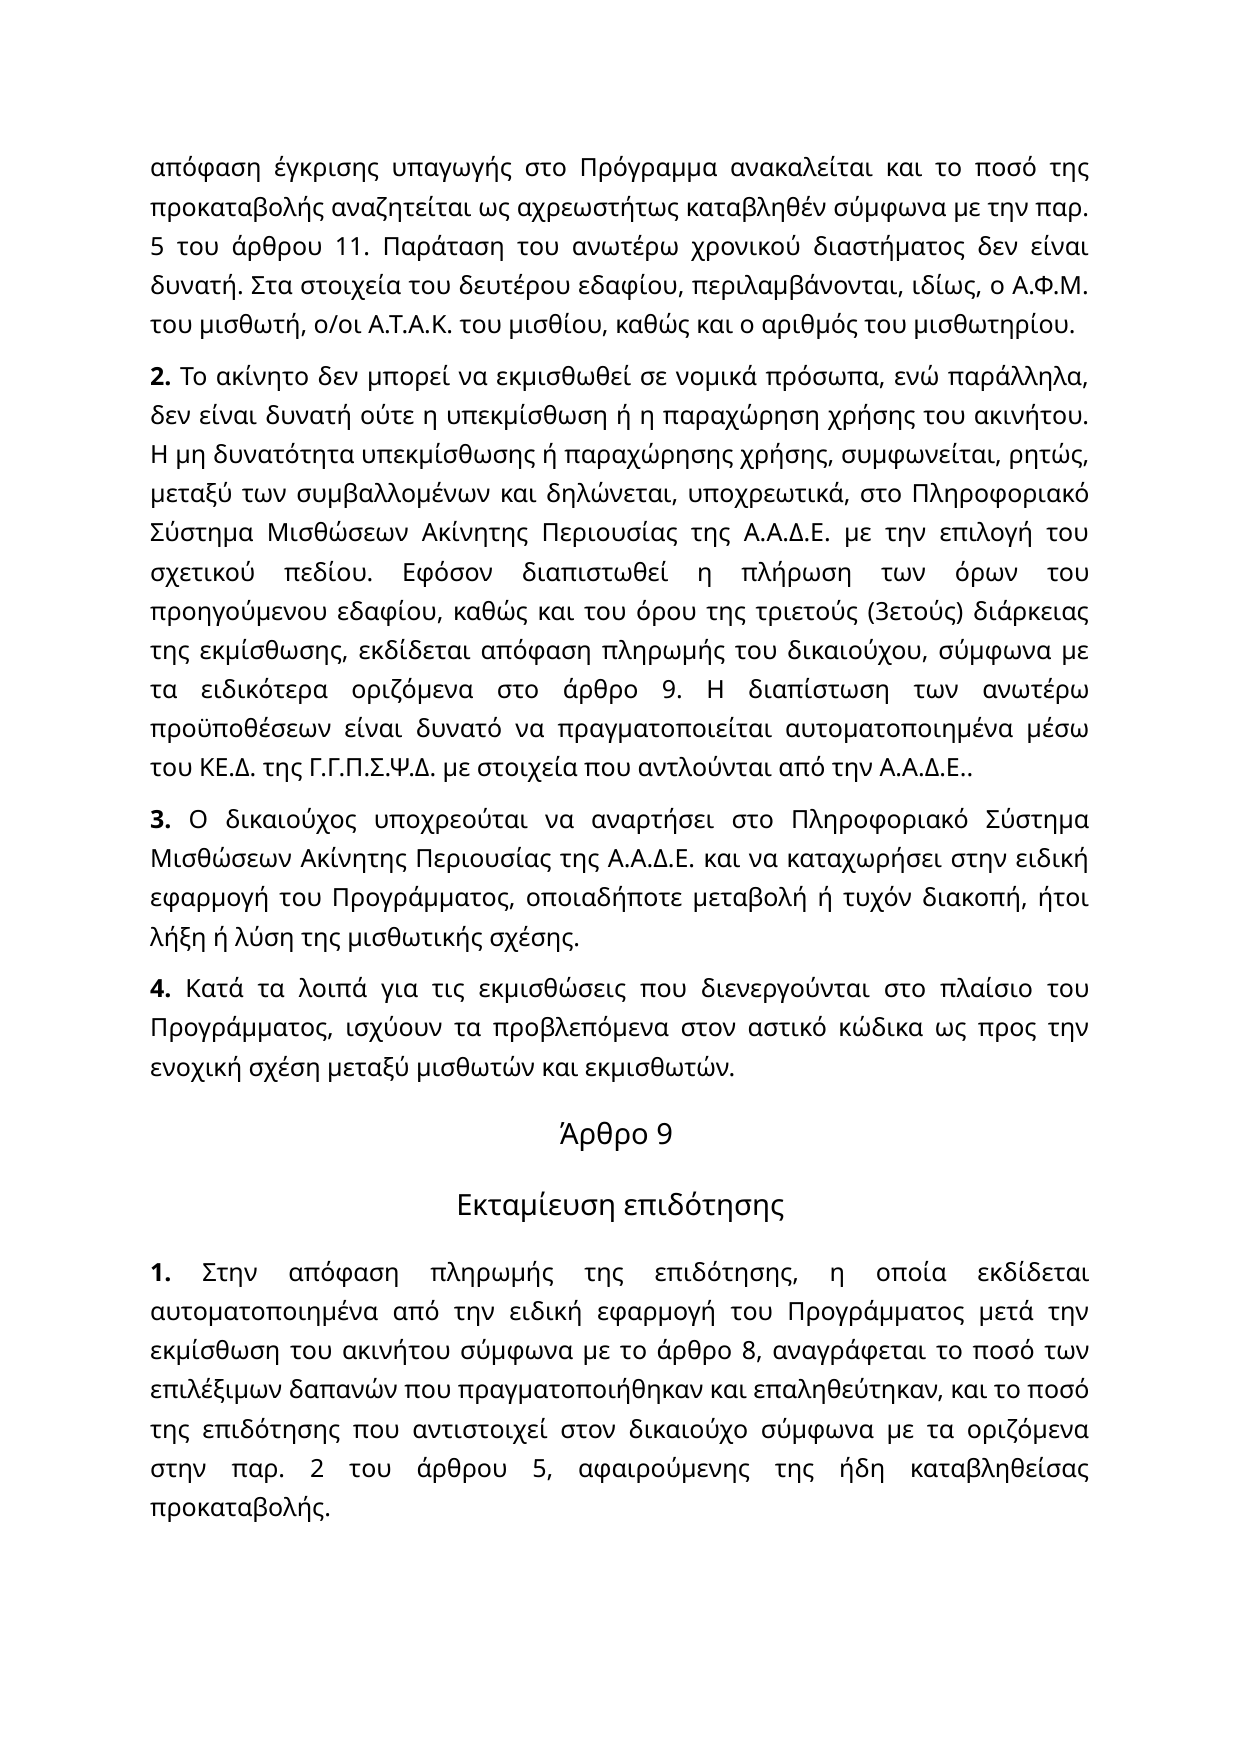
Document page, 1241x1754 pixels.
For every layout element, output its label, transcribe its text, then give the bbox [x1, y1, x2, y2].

subtitle Εκταμίευση επιδότησης [150, 1184, 1090, 1224]
text 2. Το ακίνητο δεν μπορεί να εκμισθωθεί σε νομικά πρόσωπα, ενώ παράλληλα, δεν είναι δυνατή ούτε η υπεκμίσθωση ή η παραχώρηση χρήσης του ακινήτου. Η μη δυνατότητα υπεκμίσθωσης ή παραχώρησης χρήσης, συμφωνείται, ρητώς, μεταξύ των συμβαλλομένων και δηλώνεται, υποχρεωτικά, στο Πληροφοριακό Σύστημα Μισθώσεων Ακίνητης Περιουσίας της Α.Α.Δ.Ε. με την επιλογή του σχετικού πεδίου. Εφόσον διαπιστωθεί η πλήρωση των όρων του προηγούμενου εδαφίου, καθώς και του όρου της τριετούς (3ετούς) διάρκειας της εκμίσθωσης, εκδίδεται απόφαση πληρωμής του δικαιούχου, σύμφωνα με τα ειδικότερα οριζόμενα στο άρθρο 9. Η διαπίστωση των ανωτέρω προϋποθέσεων είναι δυνατό να πραγματοποιείται αυτοματοποιημένα μέσω του ΚΕ.Δ. της Γ.Γ.Π.Σ.Ψ.Δ. με στοιχεία που αντλούνται από την Α.Α.Δ.Ε.. [150, 358, 1090, 784]
text 1. Στην απόφαση πληρωμής της επιδότησης, η οποία εκδίδεται αυτοματοποιημένα από την ειδική εφαρμογή του Προγράμματος μετά την εκμίσθωση του ακινήτου σύμφωνα με το άρθρο 8, αναγράφεται το ποσό των επιλέξιμων δαπανών που πραγματοποιήθηκαν και επαληθεύτηκαν, και το ποσό της επιδότησης που αντιστοιχεί στον δικαιούχο σύμφωνα με τα οριζόμενα στην παρ. 2 του άρθρου 5, αφαιρούμενης της ήδη καταβληθείσας προκαταβολής. [150, 1254, 1090, 1524]
text απόφαση έγκρισης υπαγωγής στο Πρόγραμμα ανακαλείται και το ποσό της προκαταβολής αναζητείται ως αχρεωστήτως καταβληθέν σύμφωνα με την παρ. 5 του άρθρου 11. Παράταση του ανωτέρω χρονικού διαστήματος δεν είναι δυνατή. Στα στοιχεία του δευτέρου εδαφίου, περιλαμβάνονται, ιδίως, ο Α.Φ.Μ. του μισθωτή, ο/οι Α.Τ.Α.Κ. του μισθίου, καθώς και ο αριθμός του μισθωτηρίου. [150, 150, 1090, 341]
text 4. Κατά τα λοιπά για τις εκμισθώσεις που διενεργούνται στο πλαίσιο του Προγράμματος, ισχύουν τα προβλεπόμενα στον αστικό κώδικα ως προς την ενοχική σχέση μεταξύ μισθωτών και εκμισθωτών. [150, 971, 1090, 1083]
subtitle Άρθρο 9 [150, 1113, 1090, 1153]
text 3. Ο δικαιούχος υποχρεούται να αναρτήσει στο Πληροφοριακό Σύστημα Μισθώσεων Ακίνητης Περιουσίας της Α.Α.Δ.Ε. και να καταχωρήσει στην ειδική εφαρμογή του Προγράμματος, οποιαδήποτε μεταβολή ή τυχόν διακοπή, ήτοι λήξη ή λύση της μισθωτικής σχέσης. [150, 802, 1090, 953]
